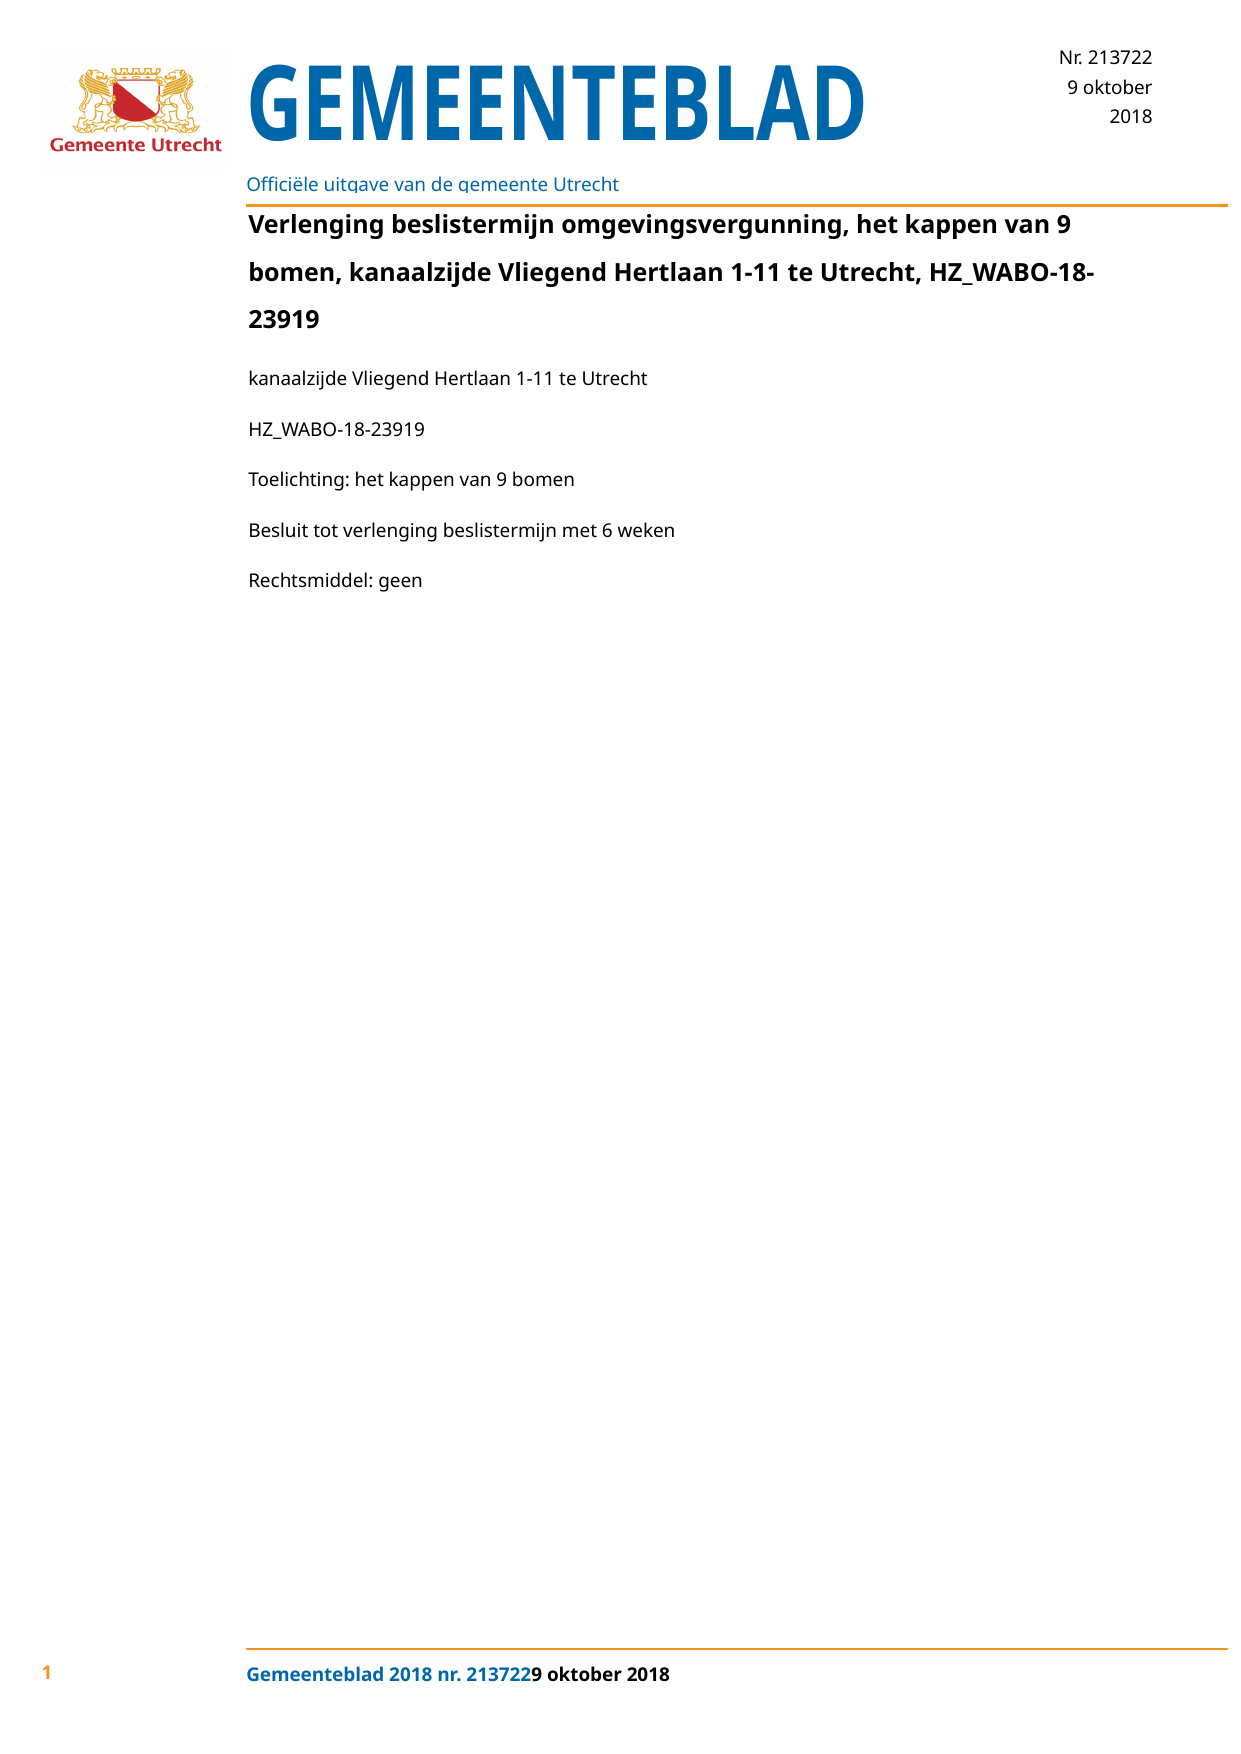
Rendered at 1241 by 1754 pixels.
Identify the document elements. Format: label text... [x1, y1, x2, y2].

text Verlenging beslistermijn omgevingsvergunning, het kappen van 9 bomen, kanaalzijde Vliegend Hertlaan 1-11 te Utrecht, HZ_WABO-18-23919 [248, 207, 1152, 336]
text Besluit tot verlenging beslistermijn met 6 weken [248, 517, 1152, 542]
text Rechtsmiddel: geen [248, 567, 1152, 593]
text HZ_WABO-18-23919 [248, 416, 1152, 442]
text Toelichting: het kappen van 9 bomen [248, 466, 1152, 492]
text kanaalzijde Vliegend Hertlaan 1-11 te Utrecht [248, 366, 1152, 391]
picture [41, 47, 231, 172]
